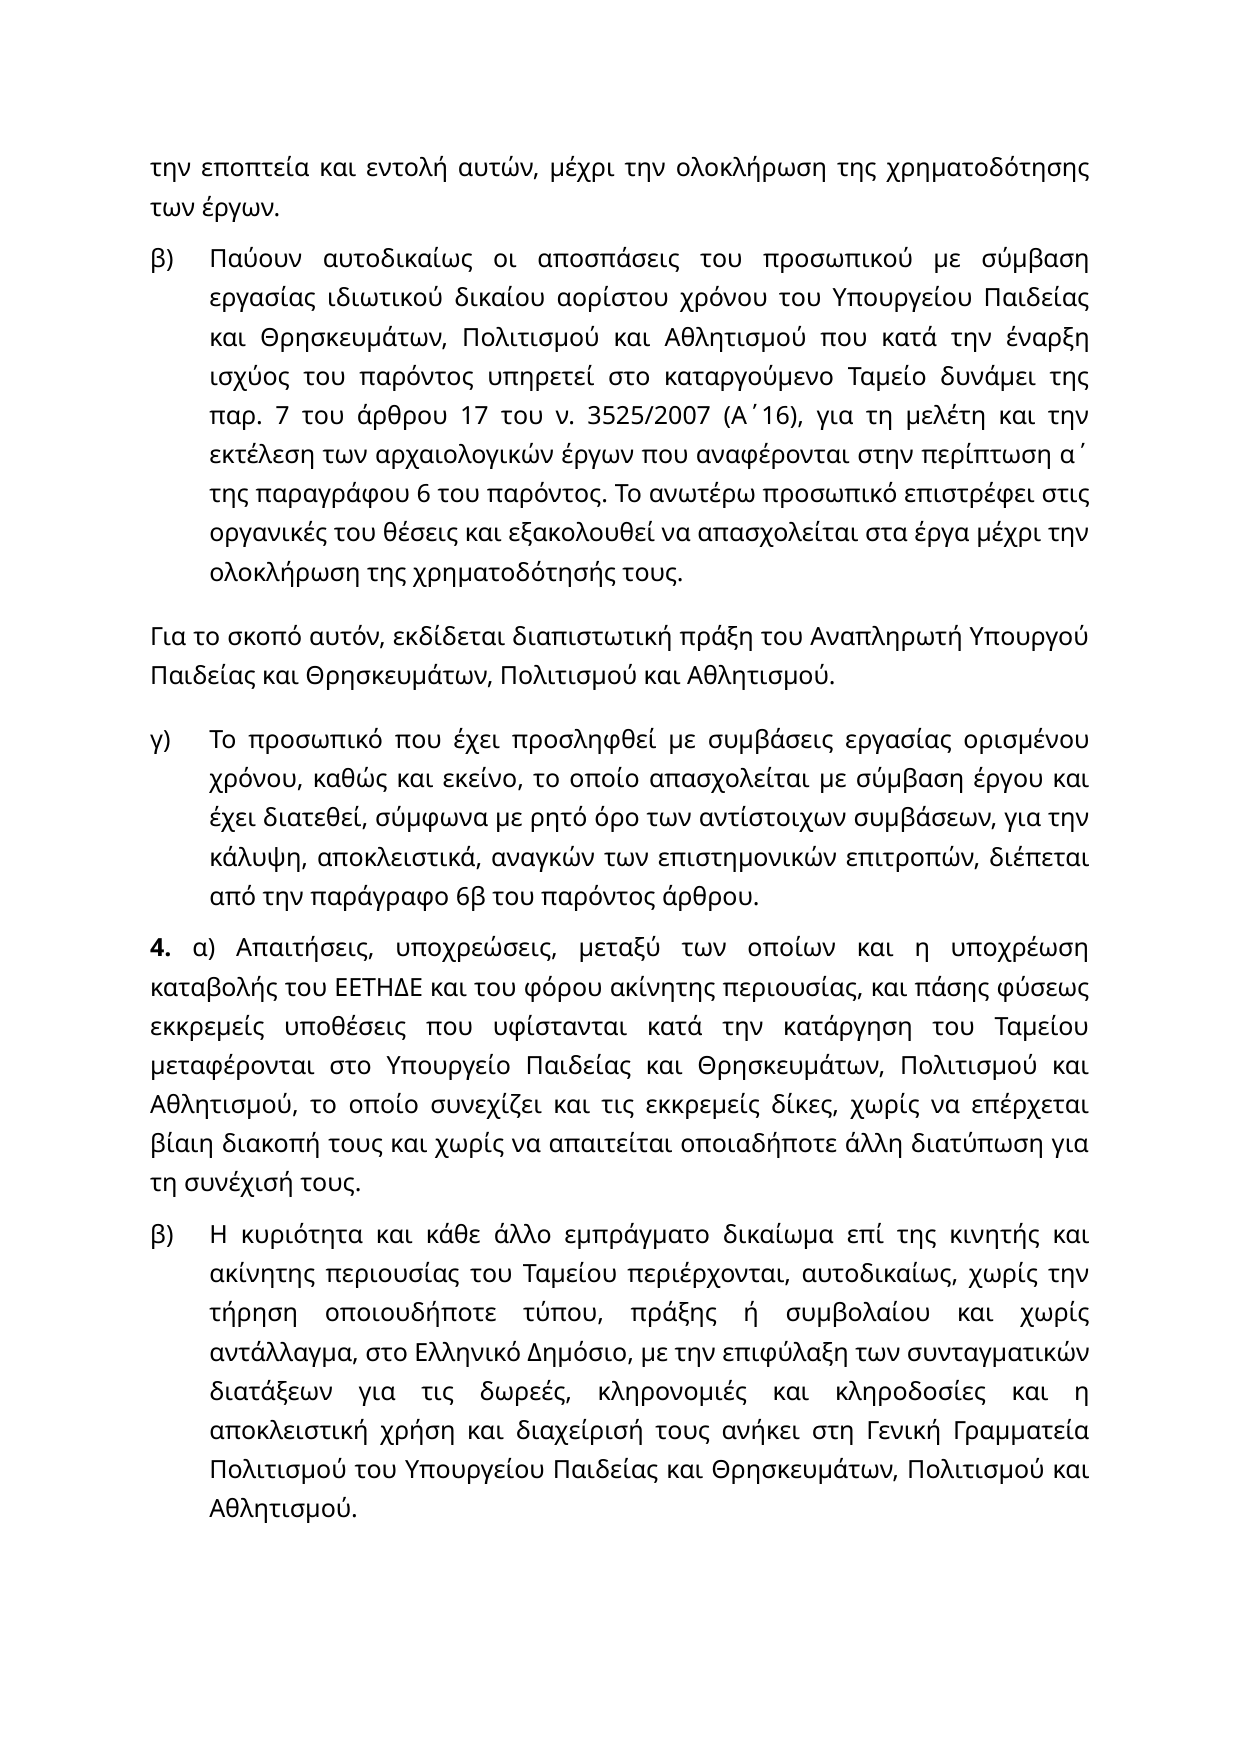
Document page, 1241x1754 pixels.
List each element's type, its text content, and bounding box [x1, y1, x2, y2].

text Για το σκοπό αυτόν, εκδίδεται διαπιστωτική πράξη του Αναπληρωτή Υπουργού Παιδείας και Θρησκευμάτων, Πολιτισμού και Αθλητισμού. [150, 618, 1090, 692]
list β) Παύουν αυτοδικαίως οι αποσπάσεις του προσωπικού με σύμβαση εργασίας ιδιωτικού δικαίου αορίστου χρόνου του Υπουργείου Παιδείας και Θρησκευμάτων, Πολιτισμού και Αθλητισμού που κατά την έναρξη ισχύος του παρόντος υπηρετεί στο καταργούμενο Ταμείο δυνάμει της παρ. 7 του άρθρου 17 του ν. 3525/2007 (Α΄16), για τη μελέτη και την εκτέλεση των αρχαιολογικών έργων που αναφέρονται στην περίπτωση α΄ της παραγράφου 6 του παρόντος. Το ανωτέρω προσωπικό επιστρέφει στις οργανικές του θέσεις και εξακολουθεί να απασχολείται στα έργα μέχρι την ολοκλήρωση της χρηματοδότησής τους. [150, 241, 1090, 588]
text 4. α) Απαιτήσεις, υποχρεώσεις, μεταξύ των οποίων και η υποχρέωση καταβολής του ΕΕΤΗΔΕ και του φόρου ακίνητης περιουσίας, και πάσης φύσεως εκκρεμείς υποθέσεις που υφίστανται κατά την κατάργηση του Ταμείου μεταφέρονται στο Υπουργείο Παιδείας και Θρησκευμάτων, Πολιτισμού και Αθλητισμού, το οποίο συνεχίζει και τις εκκρεμείς δίκες, χωρίς να επέρχεται βίαιη διακοπή τους και χωρίς να απαιτείται οποιαδήποτε άλλη διατύπωση για τη συνέχισή τους. [150, 930, 1090, 1199]
list β) Η κυριότητα και κάθε άλλο εμπράγματο δικαίωμα επί της κινητής και ακίνητης περιουσίας του Ταμείου περιέρχονται, αυτοδικαίως, χωρίς την τήρηση οποιουδήποτε τύπου, πράξης ή συμβολαίου και χωρίς αντάλλαγμα, στο Ελληνικό Δημόσιο, με την επιφύλαξη των συνταγματικών διατάξεων για τις δωρεές, κληρονομιές και κληροδοσίες και η αποκλειστική χρήση και διαχείρισή τους ανήκει στη Γενική Γραμματεία Πολιτισμού του Υπουργείου Παιδείας και Θρησκευμάτων, Πολιτισμού και Αθλητισμού. [150, 1217, 1090, 1525]
text την εποπτεία και εντολή αυτών, μέχρι την ολοκλήρωση της χρηματοδότησης των έργων. [150, 150, 1090, 223]
list γ) Το προσωπικό που έχει προσληφθεί με συμβάσεις εργασίας ορισμένου χρόνου, καθώς και εκείνο, το οποίο απασχολείται με σύμβαση έργου και έχει διατεθεί, σύμφωνα με ρητό όρο των αντίστοιχων συμβάσεων, για την κάλυψη, αποκλειστικά, αναγκών των επιστημονικών επιτροπών, διέπεται από την παράγραφο 6β του παρόντος άρθρου. [150, 722, 1090, 912]
